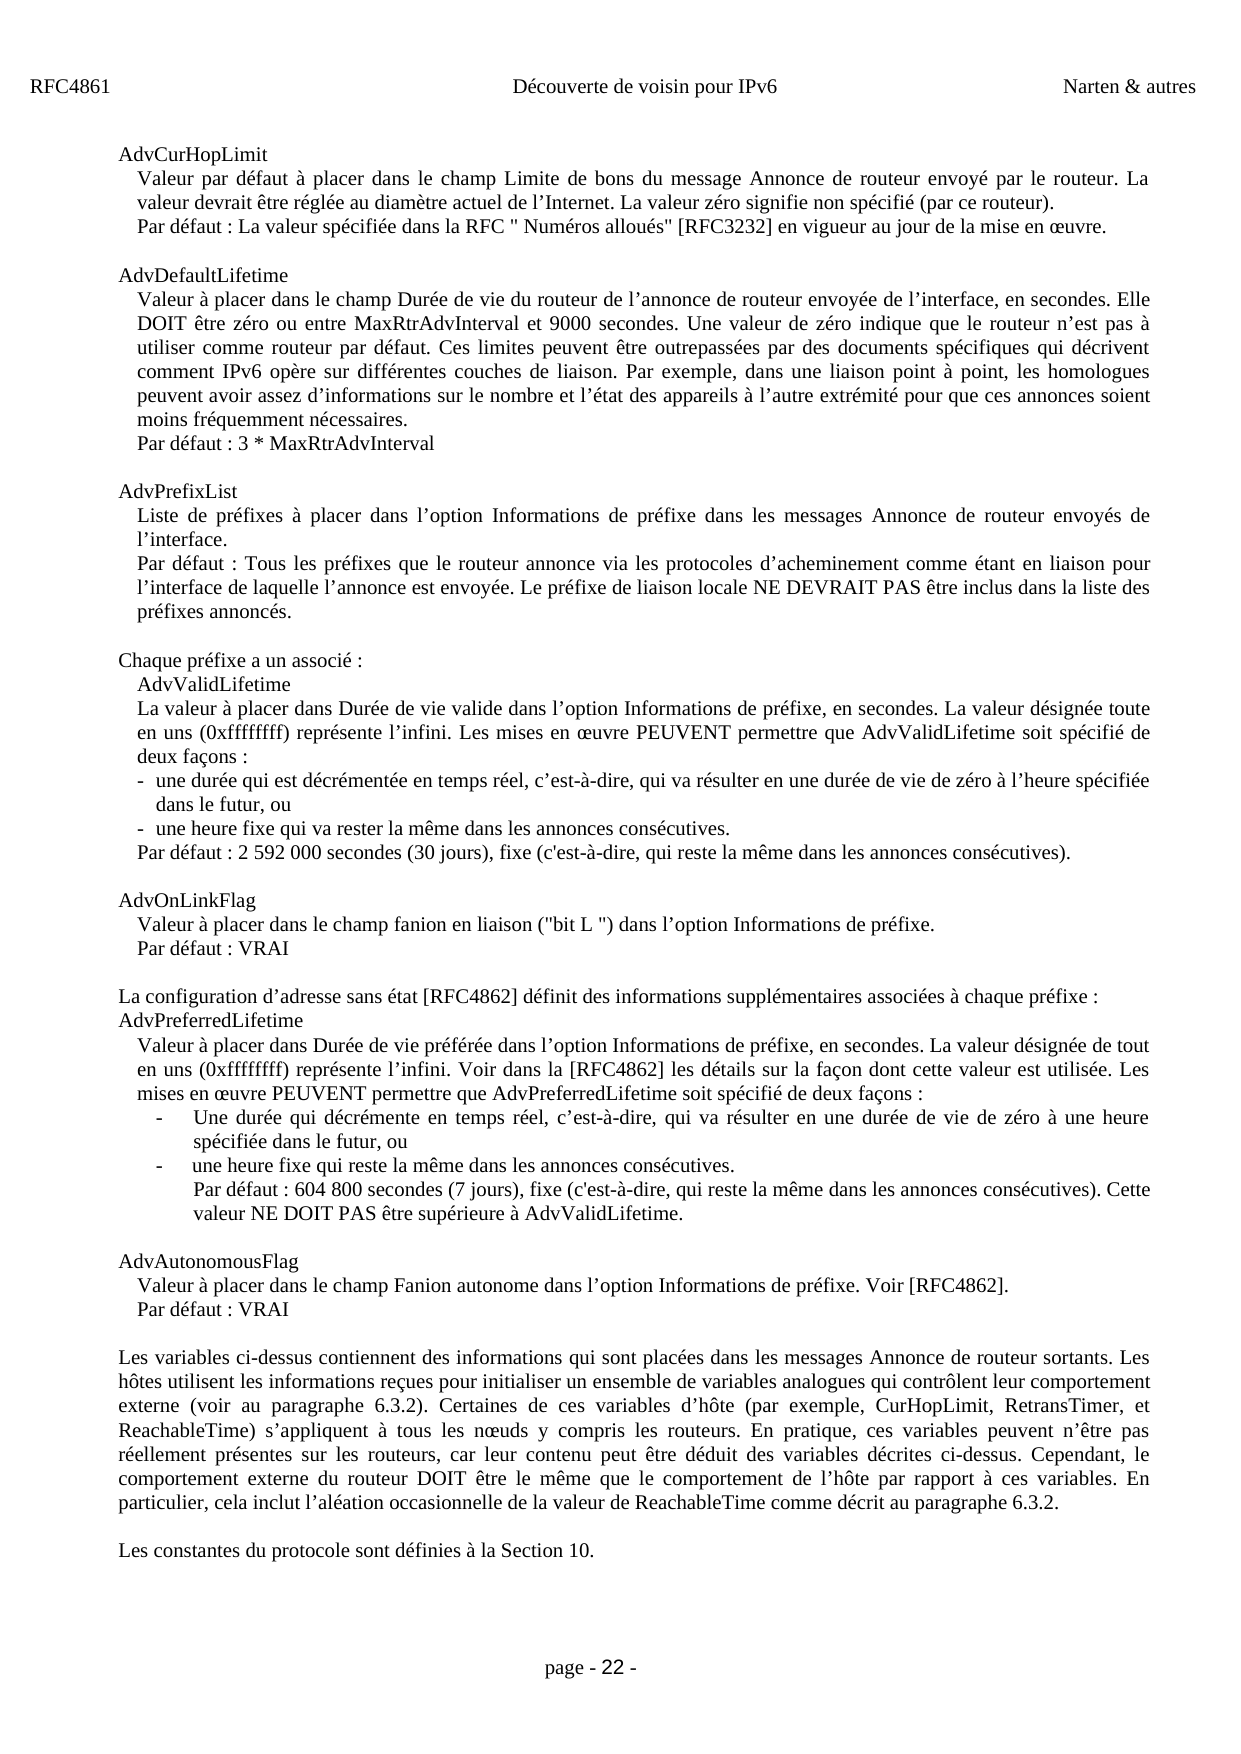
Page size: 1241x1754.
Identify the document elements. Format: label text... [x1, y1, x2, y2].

text Les constantes du protocole sont définies à la Section 10. [118, 1538, 1152, 1562]
text Par défaut : Tous les préfixes que le routeur annonce via les protocoles d’acheminement comme étant en liaison pour l’interface de laquelle l’annonce est envoyée. Le préfixe de liaison locale NE DEVRAIT PAS être inclus dans la liste des préfixes annoncés. [137, 551, 1152, 623]
text - Une durée qui décrémente en temps réel, c’est-à-dire, qui va résulter en une durée de vie de zéro à une heure spécifiée dans le futur, ou [156, 1105, 1152, 1153]
text Par défaut : La valeur spécifiée dans la RFC " Numéros alloués" [RFC3232] en vigueur au jour de la mise en œuvre. [137, 214, 1152, 238]
text Valeur à placer dans le champ Fanion autonome dans l’option Informations de préfixe. Voir [RFC4862]. [137, 1273, 1152, 1297]
text Les variables ci-dessus contiennent des informations qui sont placées dans les messages Annonce de routeur sortants. Les hôtes utilisent les informations reçues pour initialiser un ensemble de variables analogues qui contrôlent leur comportement externe (voir au paragraphe 6.3.2). Certaines de ces variables d’hôte (par exemple, CurHopLimit, RetransTimer, et ReachableTime) s’appliquent à tous les nœuds y compris les routeurs. En pratique, ces variables peuvent n’être pas réellement présentes sur les routeurs, car leur contenu peut être déduit des variables décrites ci-dessus. Cependant, le comportement externe du routeur DOIT être le même que le comportement de l’hôte par rapport à ces variables. En particulier, cela inclut l’aléation occasionnelle de la valeur de ReachableTime comme décrit au paragraphe 6.3.2. [118, 1345, 1152, 1514]
text Par défaut : 2 592 000 secondes (30 jours), fixe (c'est-à-dire, qui reste la même dans les annonces consécutives). [137, 840, 1152, 864]
text Par défaut : VRAI [137, 1297, 1152, 1321]
text Par défaut : VRAI [137, 936, 1152, 960]
text AdvValidLifetime [137, 672, 1152, 696]
text AdvCurHopLimit [118, 142, 1152, 166]
text AdvOnLinkFlag [118, 888, 1152, 912]
text - une heure fixe qui reste la même dans les annonces consécutives. [156, 1153, 1152, 1177]
text Par défaut : 3 * MaxRtrAdvInterval [137, 431, 1152, 455]
text AdvPreferredLifetime [118, 1008, 1152, 1032]
text - une durée qui est décrémentée en temps réel, c’est-à-dire, qui va résulter en une durée de vie de zéro à l’heure spécifiée dans le futur, ou [137, 768, 1152, 816]
text Par défaut : 604 800 secondes (7 jours), fixe (c'est-à-dire, qui reste la même dans les annonces consécutives). Cette valeur NE DOIT PAS être supérieure à AdvValidLifetime. [193, 1177, 1152, 1225]
text Valeur à placer dans le champ fanion en liaison ("bit L ") dans l’option Informations de préfixe. [137, 912, 1152, 936]
text Valeur à placer dans Durée de vie préférée dans l’option Informations de préfixe, en secondes. La valeur désignée de tout en uns (0xffffffff) représente l’infini. Voir dans la [RFC4862] les détails sur la façon dont cette valeur est utilisée. Les mises en œuvre PEUVENT permettre que AdvPreferredLifetime soit spécifié de deux façons : [137, 1032, 1152, 1105]
text Valeur à placer dans le champ Durée de vie du routeur de l’annonce de routeur envoyée de l’interface, en secondes. Elle DOIT être zéro ou entre MaxRtrAdvInterval et 9000 secondes. Une valeur de zéro indique que le routeur n’est pas à utiliser comme routeur par défaut. Ces limites peuvent être outrepassées par des documents spécifiques qui décrivent comment IPv6 opère sur différentes couches de liaison. Par exemple, dans une liaison point à point, les homologues peuvent avoir assez d’informations sur le nombre et l’état des appareils à l’autre extrémité pour que ces annonces soient moins fréquemment nécessaires. [137, 287, 1152, 431]
text AdvPrefixList [118, 479, 1152, 503]
text Valeur par défaut à placer dans le champ Limite de bons du message Annonce de routeur envoyé par le routeur. La valeur devrait être réglée au diamètre actuel de l’Internet. La valeur zéro signifie non spécifié (par ce routeur). [137, 166, 1152, 214]
text - une heure fixe qui va rester la même dans les annonces consécutives. [137, 816, 1152, 840]
text AdvAutonomousFlag [118, 1249, 1152, 1273]
text Chaque préfixe a un associé : [118, 647, 1152, 672]
text AdvDefaultLifetime [118, 262, 1152, 287]
text La valeur à placer dans Durée de vie valide dans l’option Informations de préfixe, en secondes. La valeur désignée toute en uns (0xffffffff) représente l’infini. Les mises en œuvre PEUVENT permettre que AdvValidLifetime soit spécifié de deux façons : [137, 696, 1152, 768]
text La configuration d’adresse sans état [RFC4862] définit des informations supplémentaires associées à chaque préfixe : [118, 984, 1152, 1008]
text Liste de préfixes à placer dans l’option Informations de préfixe dans les messages Annonce de routeur envoyés de l’interface. [137, 503, 1152, 551]
